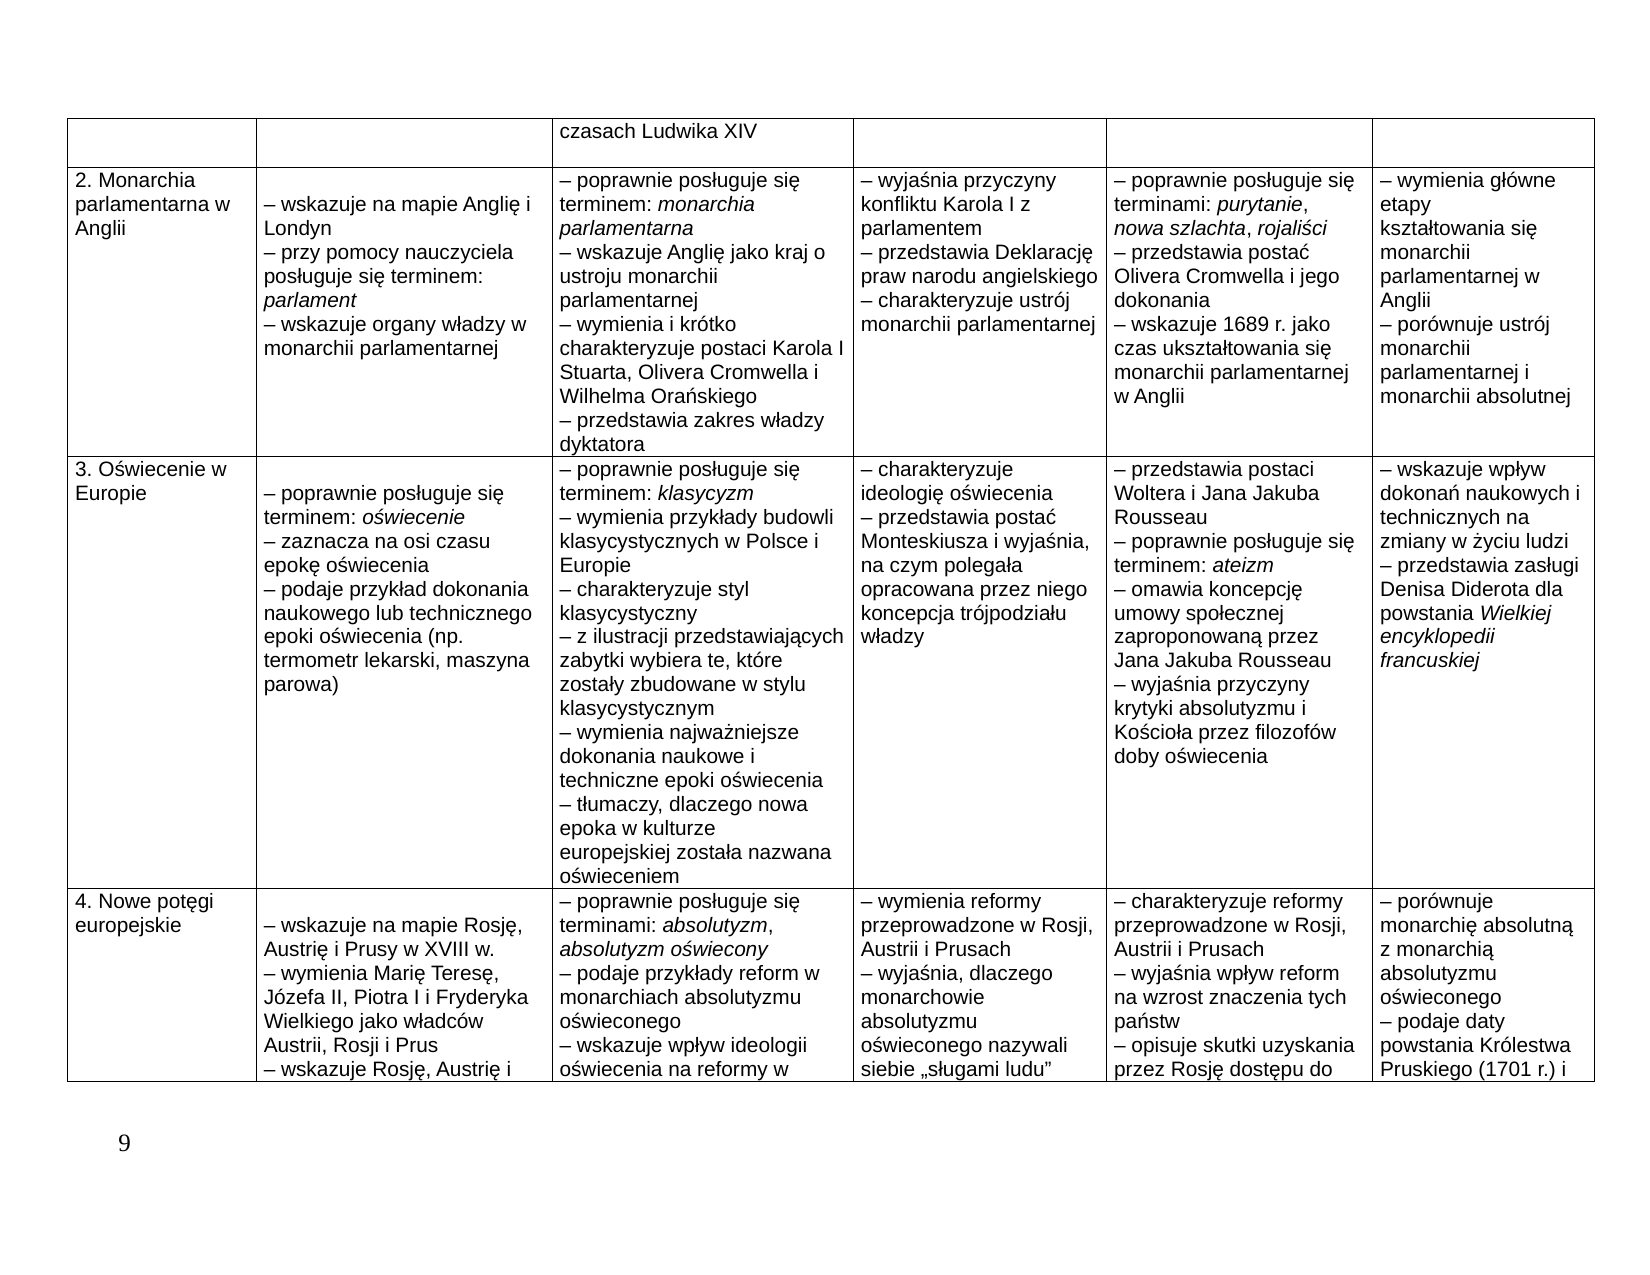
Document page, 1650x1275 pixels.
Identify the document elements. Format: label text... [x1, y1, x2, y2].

table_cell – wskazuje na mapie Rosję, Austrię i Prusy w XVIII w. – wymienia Marię Teresę, Józefa II, Piotra I i Fryderyka Wielkiego jako władców Austrii, Rosji i Prus – wskazuje Rosję, Austrię i [257, 889, 552, 1081]
table_cell – wyjaśnia przyczyny konfliktu Karola I z parlamentem – przedstawia Deklarację praw narodu angielskiego – charakteryzuje ustrój monarchii parlamentarnej [854, 168, 1106, 456]
table_cell – przedstawia postaci Woltera i Jana Jakuba Rousseau – poprawnie posługuje się terminem: ateizm – omawia koncepcję umowy społecznej zaproponowaną przez Jana Jakuba Rousseau – wyjaśnia przyczyny krytyki absolutyzmu i Kościoła przez filozofów doby oświecenia [1107, 457, 1372, 888]
table_cell 3. Oświecenie w Europie [68, 457, 256, 888]
table_cell [1107, 119, 1372, 167]
table_cell 4. Nowe potęgi europejskie [68, 889, 256, 1081]
table_cell – wymienia reformy przeprowadzone w Rosji, Austrii i Prusach – wyjaśnia, dlaczego monarchowie absolutyzmu oświeconego nazywali siebie „sługami ludu” [854, 889, 1106, 1081]
table_cell – poprawnie posługuje się terminem: klasycyzm – wymienia przykłady budowli klasycystycznych w Polsce i Europie – charakteryzuje styl klasycystyczny – z ilustracji przedstawiających zabytki wybiera te, które zostały zbudowane w stylu klasycystycznym – wymienia najważniejsze dokonania naukowe i techniczne epoki oświecenia – tłumaczy, dlaczego nowa epoka w kulturze europejskiej została nazwana oświeceniem [553, 457, 853, 888]
table_cell [854, 119, 1106, 167]
table_cell – charakteryzuje ideologię oświecenia – przedstawia postać Monteskiusza i wyjaśnia, na czym polegała opracowana przez niego koncepcja trójpodziału władzy [854, 457, 1106, 888]
table_cell – charakteryzuje reformy przeprowadzone w Rosji, Austrii i Prusach – wyjaśnia wpływ reform na wzrost znaczenia tych państw – opisuje skutki uzyskania przez Rosję dostępu do [1107, 889, 1372, 1081]
table_cell [68, 119, 256, 167]
table_cell [1373, 119, 1594, 167]
table_cell – porównuje monarchię absolutną z monarchią absolutyzmu oświeconego – podaje daty powstania Królestwa Pruskiego (1701 r.) i [1373, 889, 1594, 1081]
table_cell – poprawnie posługuje się terminem: monarchia parlamentarna – wskazuje Anglię jako kraj o ustroju monarchii parlamentarnej – wymienia i krótko charakteryzuje postaci Karola I Stuarta, Olivera Cromwella i Wilhelma Orańskiego – przedstawia zakres władzy dyktatora [553, 168, 853, 456]
table_cell czasach Ludwika XIV [553, 119, 853, 167]
table_cell – wskazuje wpływ dokonań naukowych i technicznych na zmiany w życiu ludzi – przedstawia zasługi Denisa Diderota dla powstania Wielkiej encyklopedii francuskiej [1373, 457, 1594, 888]
table_cell – poprawnie posługuje się terminem: oświecenie – zaznacza na osi czasu epokę oświecenia – podaje przykład dokonania naukowego lub technicznego epoki oświecenia (np. termometr lekarski, maszyna parowa) [257, 457, 552, 888]
table_cell – wskazuje na mapie Anglię i Londyn – przy pomocy nauczyciela posługuje się terminem: parlament – wskazuje organy władzy w monarchii parlamentarnej [257, 168, 552, 456]
table_cell [257, 119, 552, 167]
table_cell – poprawnie posługuje się terminami: absolutyzm, absolutyzm oświecony – podaje przykłady reform w monarchiach absolutyzmu oświeconego – wskazuje wpływ ideologii oświecenia na reformy w [553, 889, 853, 1081]
table_cell – wymienia główne etapy kształtowania się monarchii parlamentarnej w Anglii – porównuje ustrój monarchii parlamentarnej i monarchii absolutnej [1373, 168, 1594, 456]
table_cell 2. Monarchia parlamentarna w Anglii [68, 168, 256, 456]
table_cell – poprawnie posługuje się terminami: purytanie, nowa szlachta, rojaliści – przedstawia postać Olivera Cromwella i jego dokonania – wskazuje 1689 r. jako czas ukształtowania się monarchii parlamentarnej w Anglii [1107, 168, 1372, 456]
